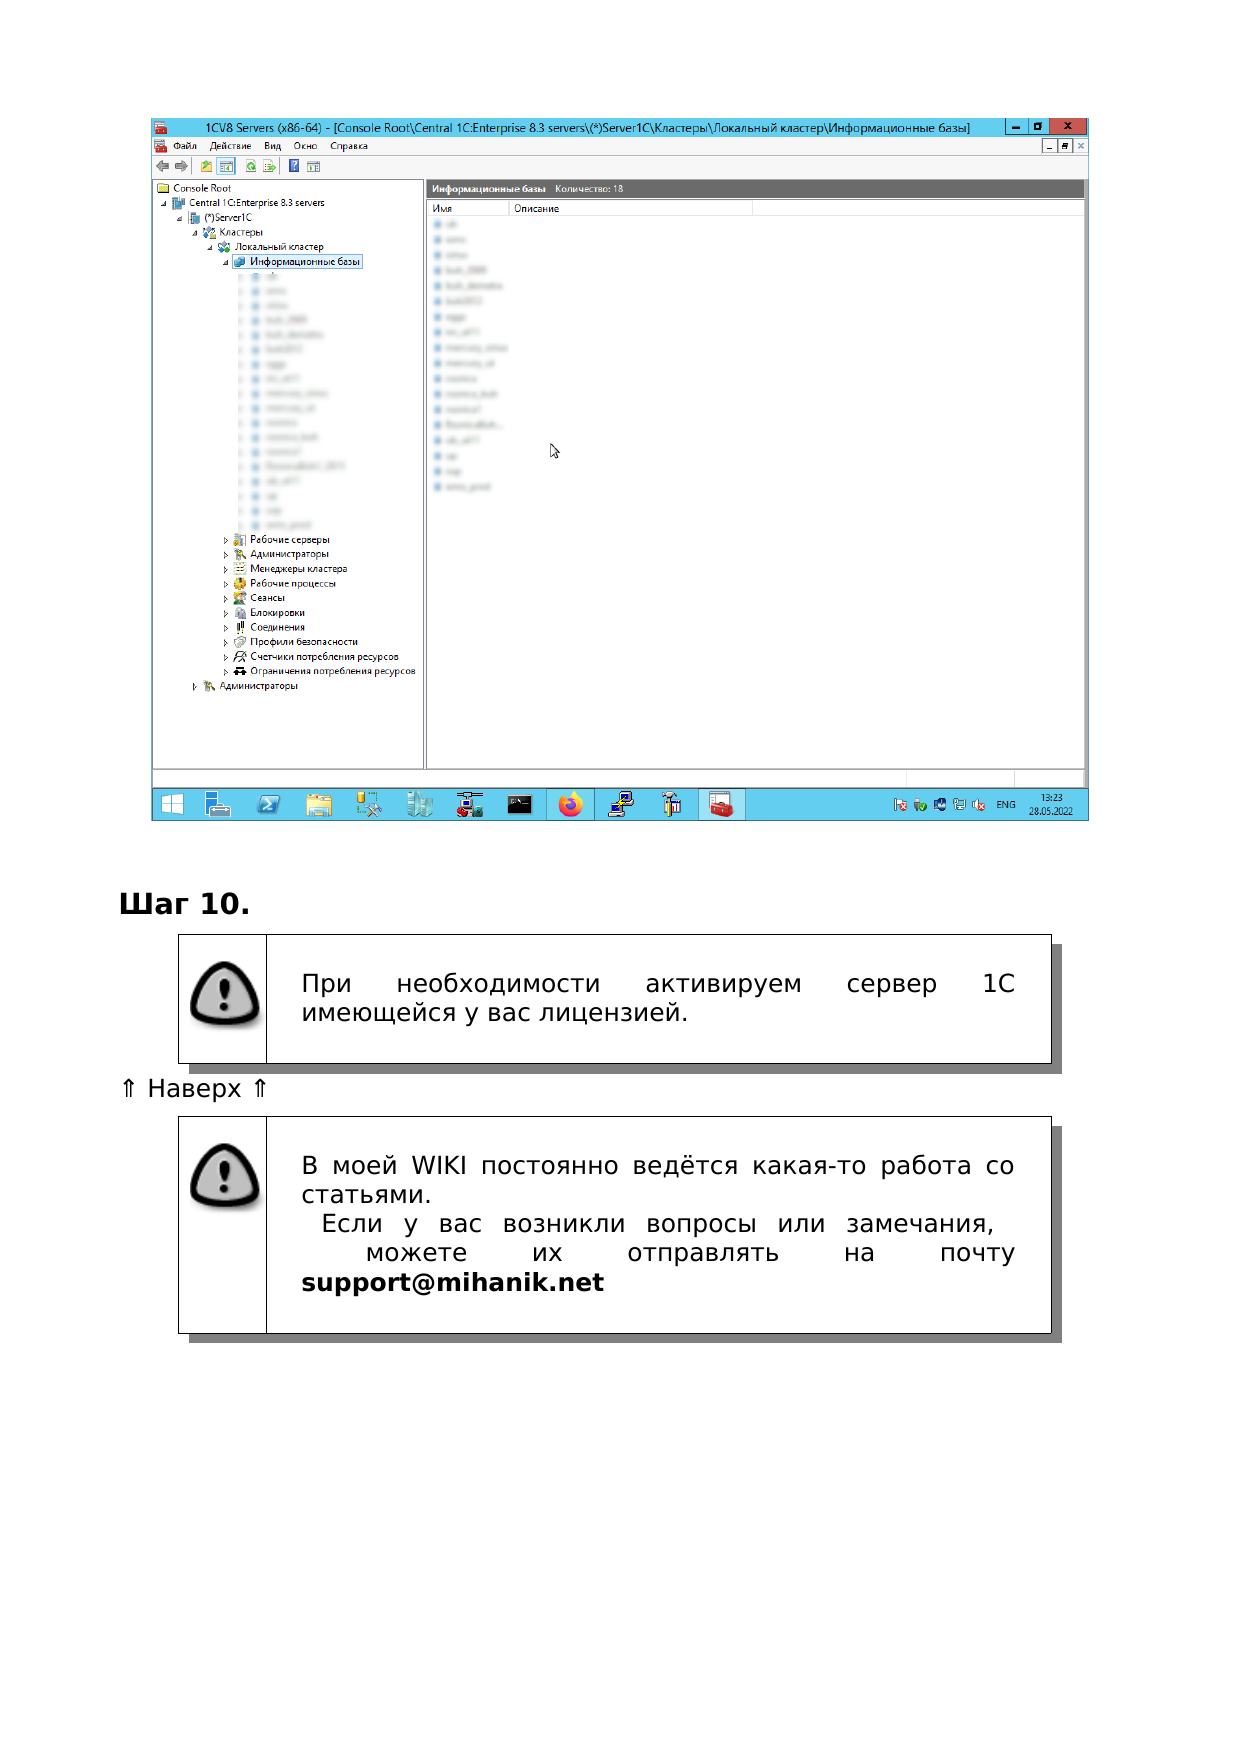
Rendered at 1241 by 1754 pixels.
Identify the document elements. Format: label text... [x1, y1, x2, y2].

table_header [179, 1117, 266, 1332]
picture [190, 957, 266, 1033]
table_header В моей WIKI постоянно ведётся какая-то работа со статьями. Если у вас возникли вопросы или замечания, можете их отправлять на почту support@mihanik.net [267, 1117, 1051, 1332]
picture [151, 118, 1089, 821]
text ⇑ Наверх ⇑ [118, 1074, 1122, 1103]
picture [190, 1139, 266, 1215]
table_header При необходимости активируем сервер 1С имеющейся у вас лицензией. [267, 935, 1051, 1063]
subtitle Шаг 10. [118, 887, 1122, 921]
table_header [179, 935, 266, 1063]
